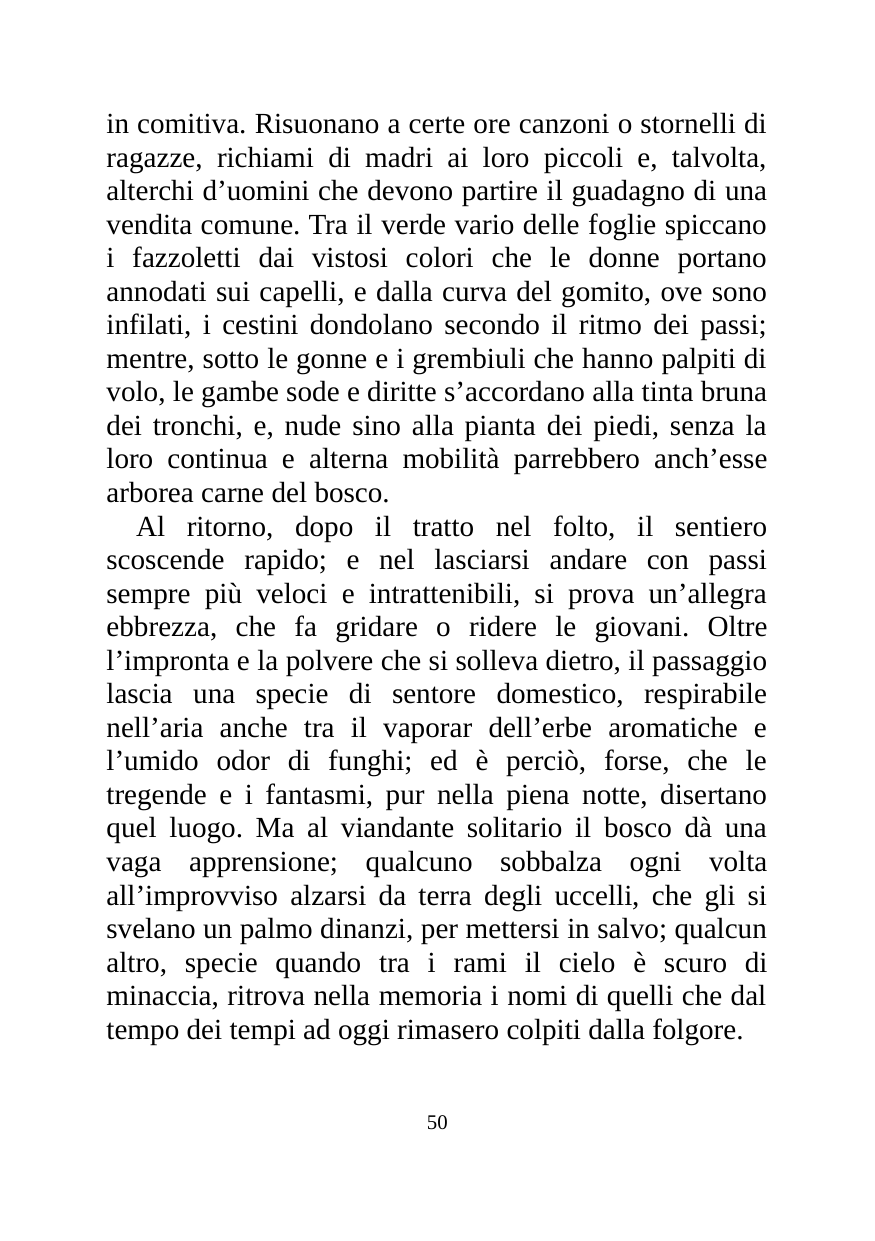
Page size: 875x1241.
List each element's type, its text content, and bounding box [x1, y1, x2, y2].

text Al ritorno, dopo il tratto nel folto, il sentiero scoscende rapido; e nel lasciarsi andare con passi sempre più veloci e intrattenibili, si prova un’allegra ebbrezza, che fa gridare o ridere le giovani. Oltre l’impronta e la polvere che si solleva dietro, il passaggio lascia una specie di sentore domestico, respirabile nell’aria anche tra il vaporar dell’erbe aromatiche e l’umido odor di funghi; ed è perciò, forse, che le tregende e i fantasmi, pur nella piena notte, disertano quel luogo. Ma al viandante solitario il bosco dà una vaga apprensione; qualcuno sobbalza ogni volta all’improvviso alzarsi da terra degli uccelli, che gli si svelano un palmo dinanzi, per mettersi in salvo; qualcun altro, specie quando tra i rami il cielo è scuro di minaccia, ritrova nella memoria i nomi di quelli che dal tempo dei tempi ad oggi rimasero colpiti dalla folgore. [106, 509, 768, 1045]
text in comitiva. Risuonano a certe ore canzoni o stornelli di ragazze, richiami di madri ai loro piccoli e, talvolta, alterchi d’uomini che devono partire il guadagno di una vendita comune. Tra il verde vario delle foglie spiccano i fazzoletti dai vistosi colori che le donne portano annodati sui capelli, e dalla curva del gomito, ove sono infilati, i cestini dondolano secondo il ritmo dei passi; mentre, sotto le gonne e i grembiuli che hanno palpiti di volo, le gambe sode e diritte s’accordano alla tinta bruna dei tronchi, e, nude sino alla pianta dei piedi, senza la loro continua e alterna mobilità parrebbero anch’esse arborea carne del bosco. [106, 106, 768, 509]
